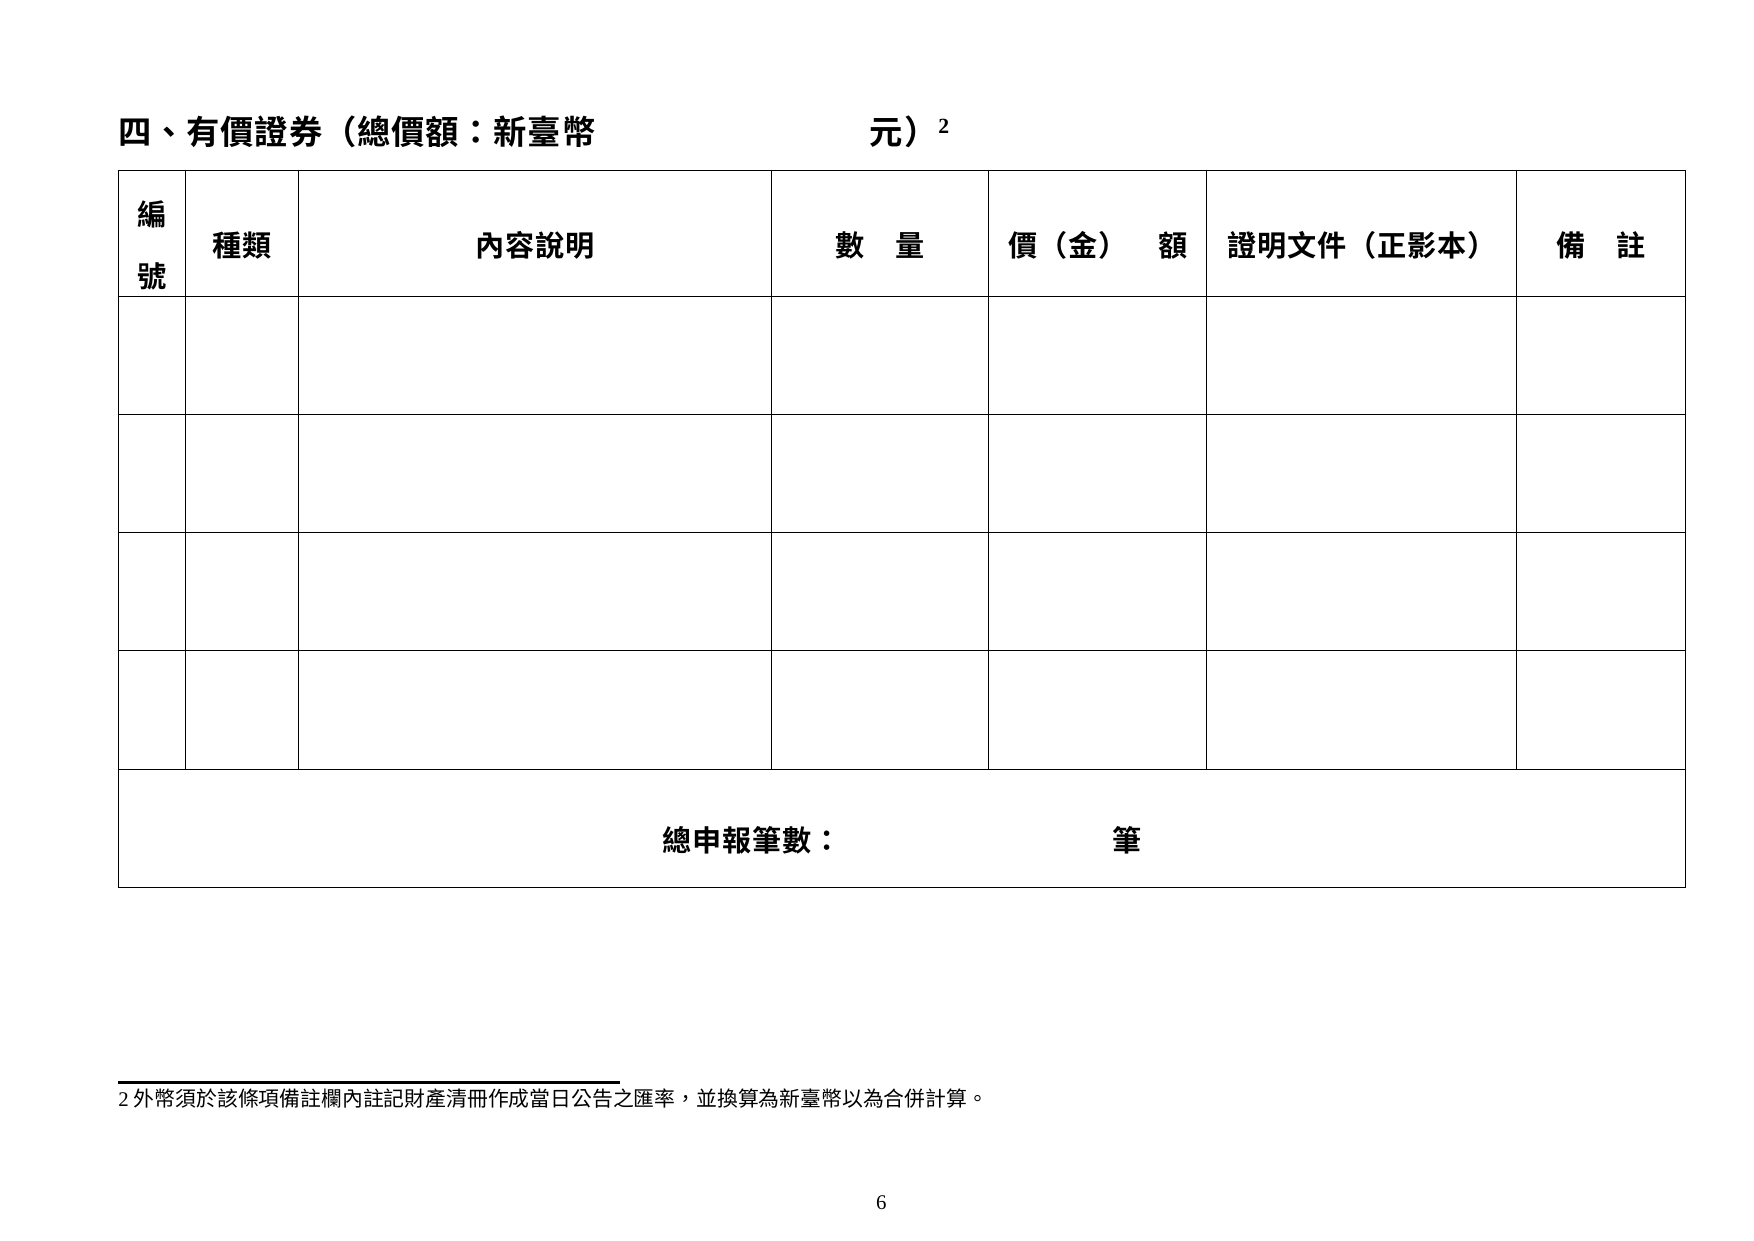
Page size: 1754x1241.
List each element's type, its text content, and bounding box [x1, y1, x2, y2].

table_cell 總申報筆數： 筆 [119, 770, 1685, 887]
table_cell [1207, 533, 1516, 650]
table_cell [989, 297, 1206, 414]
table_header 編號 [119, 171, 185, 296]
text 四、有價證券（總價額：新臺幣 元） [118, 89, 1636, 151]
table_cell [119, 651, 185, 768]
table_header 證明文件（正影本） [1207, 171, 1516, 296]
table_header 數 量 [772, 171, 988, 296]
table_cell [1517, 415, 1685, 532]
table_cell [1207, 651, 1516, 768]
table_header 種類 [186, 171, 298, 296]
table_header 備 註 [1517, 171, 1685, 296]
table_cell [186, 651, 298, 768]
table_cell [119, 297, 185, 414]
table_cell [1207, 297, 1516, 414]
table_header 內容說明 [299, 171, 771, 296]
table_cell [989, 651, 1206, 768]
text 外幣須於該條項備註欄內註記財產清冊作成當日公告之匯率，並換算為新臺幣以為合併計算。 [118, 1083, 1636, 1113]
table_cell [186, 415, 298, 532]
table_cell [299, 533, 771, 650]
table_cell [299, 415, 771, 532]
table_cell [772, 533, 988, 650]
table_cell [1207, 415, 1516, 532]
table_cell [1517, 533, 1685, 650]
table_cell [119, 533, 185, 650]
table_cell [989, 533, 1206, 650]
table_cell [989, 415, 1206, 532]
table_cell [299, 651, 771, 768]
table_cell [186, 297, 298, 414]
table_cell [772, 415, 988, 532]
table_cell [772, 297, 988, 414]
table_cell [1517, 651, 1685, 768]
table_cell [186, 533, 298, 650]
table_cell [1517, 297, 1685, 414]
table_cell [772, 651, 988, 768]
table_cell [299, 297, 771, 414]
table_cell [119, 415, 185, 532]
table_header 價（金） 額 [989, 171, 1206, 296]
